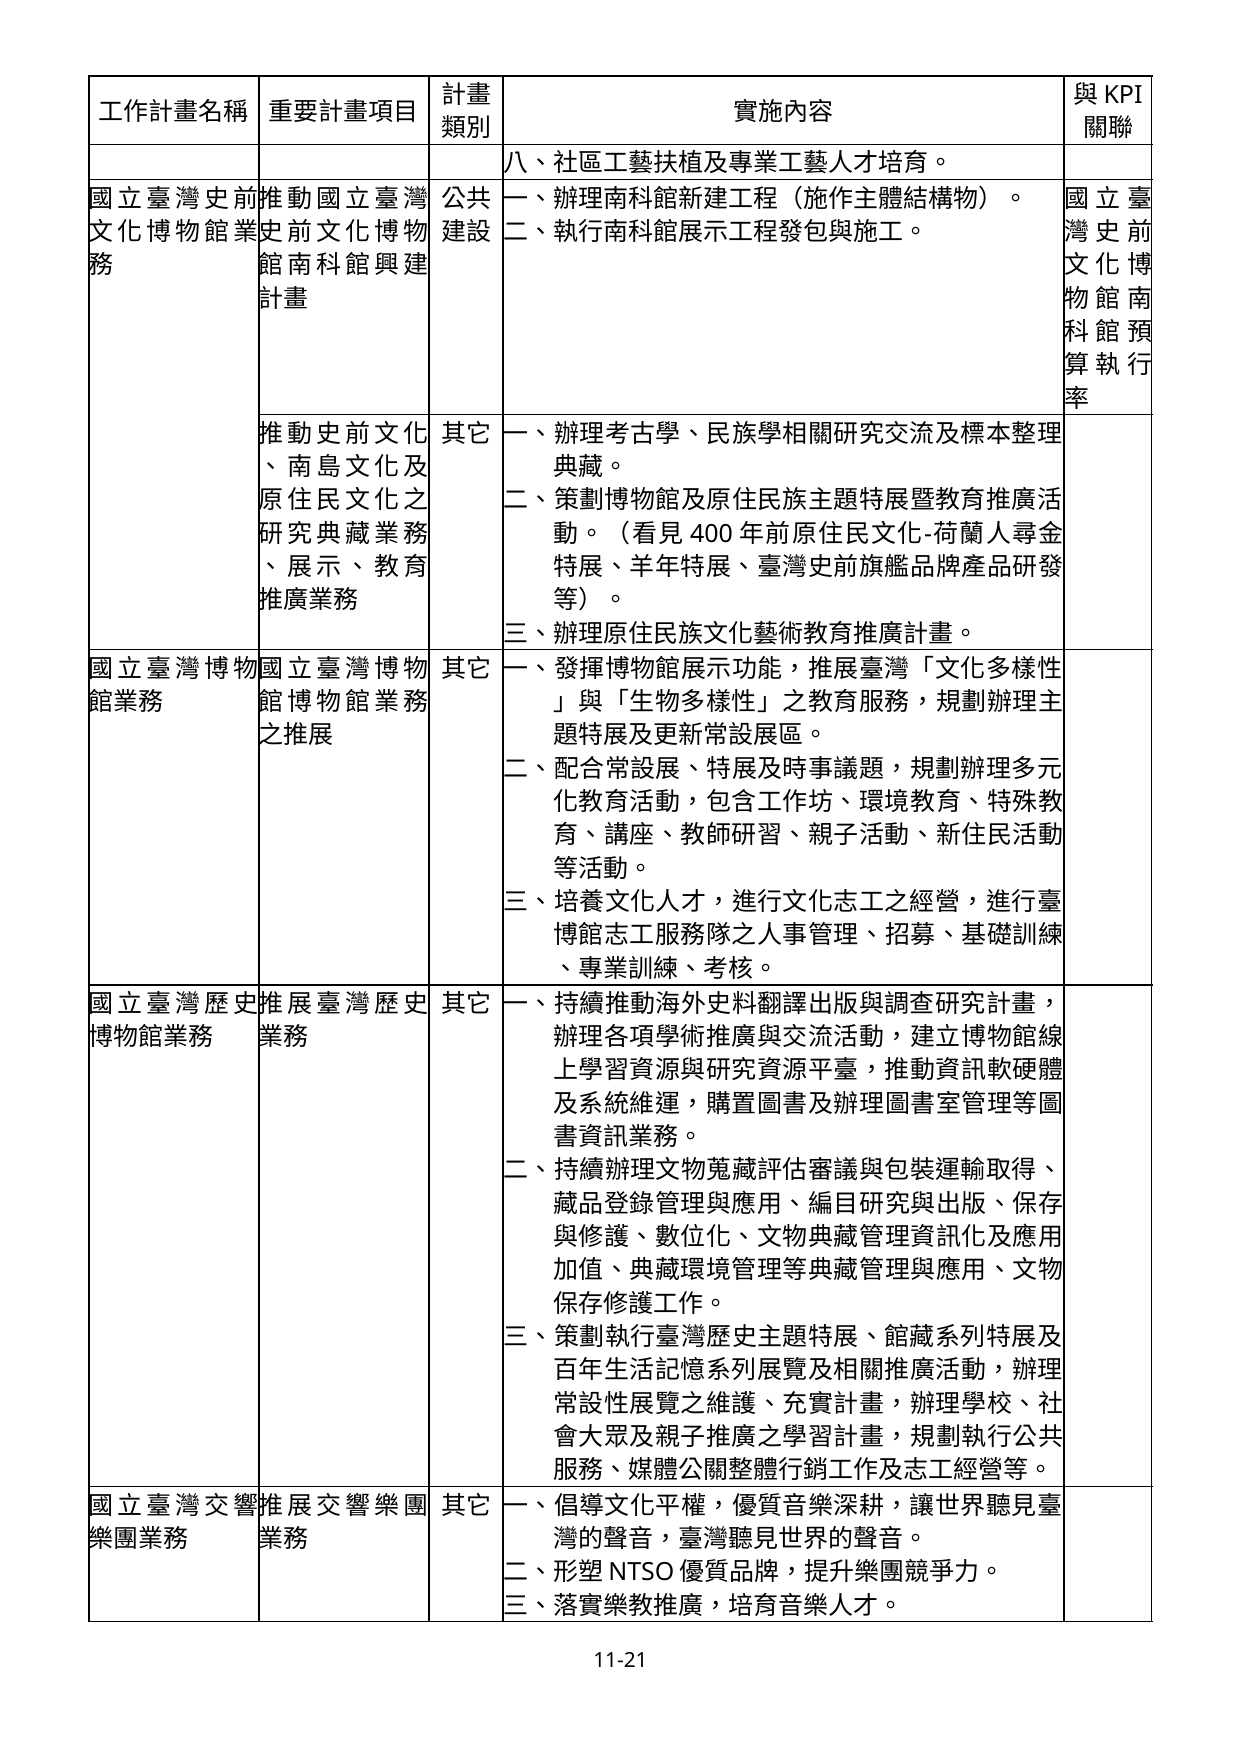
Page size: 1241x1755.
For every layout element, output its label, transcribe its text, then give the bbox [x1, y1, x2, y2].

table_header 重要計畫項目 [260, 77, 428, 143]
table_cell 公共建設 [430, 180, 502, 414]
table_cell 一、倡導文化平權，優質音樂深耕，讓世界聽見臺灣的聲音，臺灣聽見世界的聲音。 二、形塑NTSO優質品牌，提升樂團競爭力。 三、落實樂教推廣，培育音樂人才。 [504, 1487, 1063, 1621]
table_cell [1065, 415, 1151, 649]
table_cell [1065, 145, 1151, 178]
table_cell 國立臺灣博物館博物館業務之推展 [260, 650, 428, 984]
table_header 計畫類別 [430, 77, 502, 143]
table_cell [90, 145, 258, 178]
table_cell 推展臺灣歷史業務 [260, 986, 428, 1486]
table_cell 國立臺灣交響樂團業務 [90, 1487, 258, 1621]
table_cell [1065, 986, 1151, 1486]
table_cell [1065, 650, 1151, 984]
table_cell [1065, 1487, 1151, 1621]
table_cell 一、辦理考古學、民族學相關研究交流及標本整理典藏。 二、策劃博物館及原住民族主題特展暨教育推廣活動。（看見400年前原住民文化-荷蘭人尋金特展、羊年特展、臺灣史前旗艦品牌產品研發等）。 三、辦理原住民族文化藝術教育推廣計畫。 [504, 415, 1063, 649]
table_cell 國立臺灣史前文化博物館業務 [90, 180, 258, 649]
table_cell 一、發揮博物館展示功能，推展臺灣「文化多樣性」與「生物多樣性」之教育服務，規劃辦理主題特展及更新常設展區。 二、配合常設展、特展及時事議題，規劃辦理多元化教育活動，包含工作坊、環境教育、特殊教育、講座、教師研習、親子活動、新住民活動等活動。 三、培養文化人才，進行文化志工之經營，進行臺博館志工服務隊之人事管理、招募、基礎訓練、專業訓練、考核。 [504, 650, 1063, 984]
table_cell 其它 [430, 986, 502, 1486]
table_cell 其它 [430, 1487, 502, 1621]
table_cell 其它 [430, 415, 502, 649]
table_cell 國立臺灣史前文化博物館南科館預算執行率 [1065, 180, 1151, 414]
table_header 工作計畫名稱 [90, 77, 258, 143]
table_cell 推動國立臺灣史前文化博物館南科館興建計畫 [260, 180, 428, 414]
table_cell 推動史前文化、南島文化及原住民文化之研究典藏業務、展示、教育推廣業務 [260, 415, 428, 649]
table_cell 其它 [430, 650, 502, 984]
table_header 實施內容 [504, 77, 1063, 143]
table_cell 一、辦理南科館新建工程（施作主體結構物）。 二、執行南科館展示工程發包與施工。 [504, 180, 1063, 414]
table_cell 國立臺灣博物館業務 [90, 650, 258, 984]
table_header 與KPI關聯 [1065, 77, 1151, 143]
table_cell 八、社區工藝扶植及專業工藝人才培育。 [504, 145, 1063, 178]
table_cell [260, 145, 428, 178]
table_cell [430, 145, 502, 178]
table_cell 一、持續推動海外史料翻譯出版與調查研究計畫，辦理各項學術推廣與交流活動，建立博物館線上學習資源與研究資源平臺，推動資訊軟硬體及系統維運，購置圖書及辦理圖書室管理等圖書資訊業務。 二、持續辦理文物蒐藏評估審議與包裝運輸取得、藏品登錄管理與應用、編目研究與出版、保存與修護、數位化、文物典藏管理資訊化及應用加值、典藏環境管理等典藏管理與應用、文物保存修護工作。 三、策劃執行臺灣歷史主題特展、館藏系列特展及百年生活記憶系列展覽及相關推廣活動，辦理常設性展覽之維護、充實計畫，辦理學校、社會大眾及親子推廣之學習計畫，規劃執行公共服務、媒體公關整體行銷工作及志工經營等。 [504, 986, 1063, 1486]
table_cell 推展交響樂團業務 [260, 1487, 428, 1621]
table_cell 國立臺灣歷史博物館業務 [90, 986, 258, 1486]
